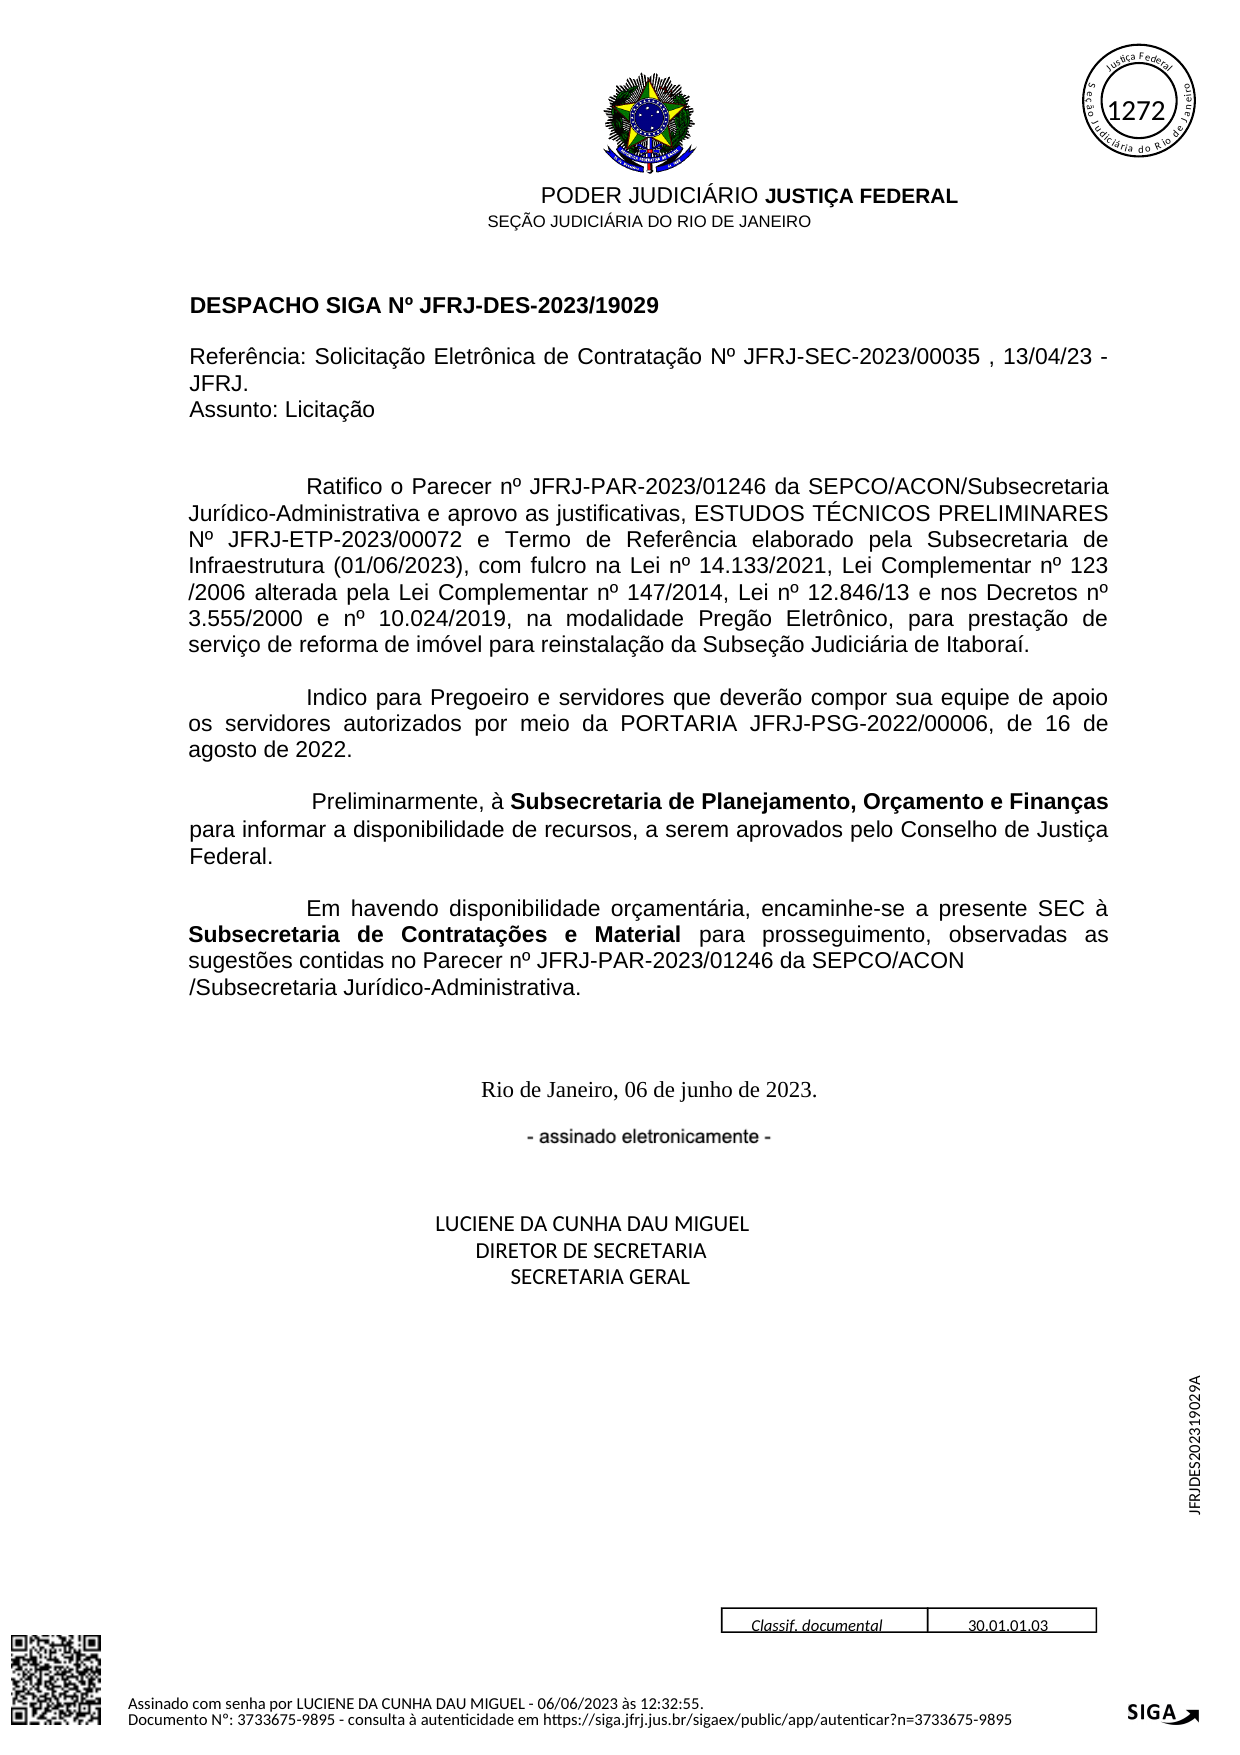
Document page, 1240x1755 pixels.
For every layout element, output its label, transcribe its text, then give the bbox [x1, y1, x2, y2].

text Rio de Janeiro, 06 de junho de 2023. [189, 1076, 1109, 1102]
text Referência: Solicitação Eletrônica de Contratação Nº JFRJ-SEC-2023/00035 , 13/04/23 - JFRJ. [189, 343, 1109, 396]
text DESPACHO SIGA Nº JFRJ-DES-2023/19029 [189, 292, 1109, 318]
text PODER JUDICIÁRIO JUSTIÇA FEDERAL [541, 182, 1109, 208]
subtitle SEÇÃO JUDICIÁRIA DO RIO DE JANEIRO [189, 211, 1109, 231]
text Preliminarmente, à Subsecretaria de Planejamento, Orçamento e Finanças [189, 788, 1109, 815]
text Ratifico o Parecer nº JFRJ-PAR-2023/01246 da SEPCO/ACON/Subsecretaria Jurídico-Administrativa e aprovo as justificativas, ESTUDOS TÉCNICOS PRELIMINARES Nº JFRJ-ETP-2023/00072 e Termo de Referência elaborado pela Subsecretaria de Infraestrutura (01/06/2023), com fulcro na Lei nº 14.133/2021, Lei Complementar nº 123 /2006 alterada pela Lei Complementar nº 147/2014, Lei nº 12.846/13 e nos Decretos nº 3.555/2000 e nº 10.024/2019, na modalidade Pregão Eletrônico, para prestação de serviço de reforma de imóvel para reinstalação da Subseção Judiciária de Itaboraí. [188, 473, 1109, 658]
text Assunto: Licitação [189, 396, 1109, 422]
text /Subsecretaria Jurídico-Administrativa. [189, 974, 1109, 1000]
text Indico para Pregoeiro e servidores que deverão compor sua equipe de apoio os servidores autorizados por meio da PORTARIA JFRJ-PSG-2022/00006, de 16 de agosto de 2022. [188, 683, 1109, 762]
text Em havendo disponibilidade orçamentária, encaminhe-se a presente SEC à Subsecretaria de Contratações e Material para prosseguimento, observadas as sugestões contidas no Parecer nº JFRJ-PAR-2023/01246 da SEPCO/ACON [188, 895, 1109, 974]
text para informar a disponibilidade de recursos, a serem aprovados pelo Conselho de Justiça Federal. [189, 816, 1109, 869]
